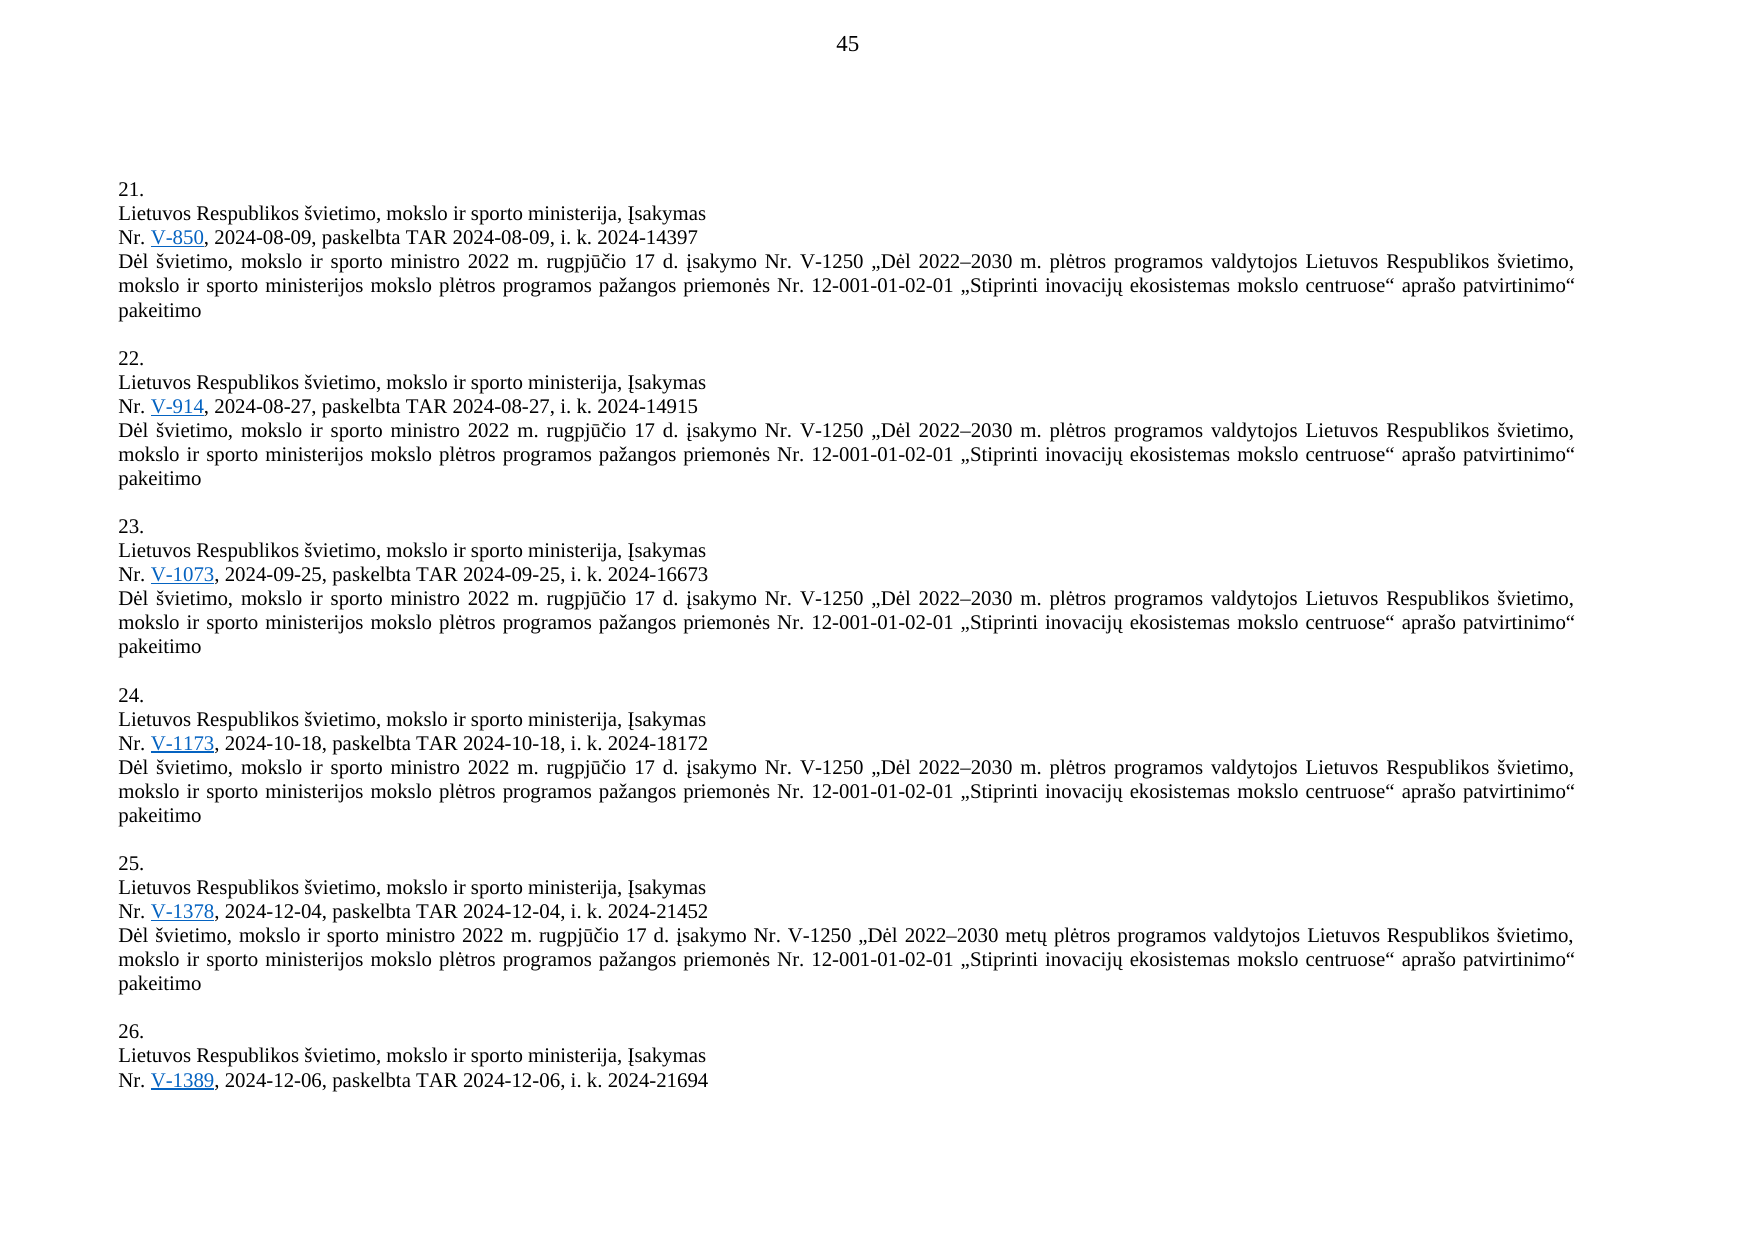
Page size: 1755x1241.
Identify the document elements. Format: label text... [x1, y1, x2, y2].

text Dėl švietimo, mokslo ir sporto ministro 2022 m. rugpjūčio 17 d. įsakymo Nr. V-1250 „Dėl 2022–2030 m. plėtros programos valdytojos Lietuvos Respublikos švietimo, mokslo ir sporto ministerijos mokslo plėtros programos pažangos priemonės Nr. 12-001-01-02-01 „Stiprinti inovacijų ekosistemas mokslo centruose“ aprašo patvirtinimo“ pakeitimo [118, 755, 1577, 827]
text Dėl švietimo, mokslo ir sporto ministro 2022 m. rugpjūčio 17 d. įsakymo Nr. V-1250 „Dėl 2022–2030 m. plėtros programos valdytojos Lietuvos Respublikos švietimo, mokslo ir sporto ministerijos mokslo plėtros programos pažangos priemonės Nr. 12-001-01-02-01 „Stiprinti inovacijų ekosistemas mokslo centruose“ aprašo patvirtinimo“ pakeitimo [118, 418, 1577, 490]
text Dėl švietimo, mokslo ir sporto ministro 2022 m. rugpjūčio 17 d. įsakymo Nr. V-1250 „Dėl 2022–2030 m. plėtros programos valdytojos Lietuvos Respublikos švietimo, mokslo ir sporto ministerijos mokslo plėtros programos pažangos priemonės Nr. 12-001-01-02-01 „Stiprinti inovacijų ekosistemas mokslo centruose“ aprašo patvirtinimo“ pakeitimo [118, 586, 1577, 658]
text Nr. V-850, 2024-08-09, paskelbta TAR 2024-08-09, i. k. 2024-14397 [118, 225, 1577, 249]
text Dėl švietimo, mokslo ir sporto ministro 2022 m. rugpjūčio 17 d. įsakymo Nr. V-1250 „Dėl 2022–2030 m. plėtros programos valdytojos Lietuvos Respublikos švietimo, mokslo ir sporto ministerijos mokslo plėtros programos pažangos priemonės Nr. 12-001-01-02-01 „Stiprinti inovacijų ekosistemas mokslo centruose“ aprašo patvirtinimo“ pakeitimo [118, 249, 1577, 322]
text 25. [118, 851, 1577, 875]
text Lietuvos Respublikos švietimo, mokslo ir sporto ministerija, Įsakymas [118, 370, 1577, 394]
text 23. [118, 514, 1577, 538]
text 24. [118, 682, 1577, 707]
text Nr. V-1173, 2024-10-18, paskelbta TAR 2024-10-18, i. k. 2024-18172 [118, 731, 1577, 755]
text 21. [118, 177, 1577, 201]
text Nr. V-1378, 2024-12-04, paskelbta TAR 2024-12-04, i. k. 2024-21452 [118, 899, 1577, 923]
text Nr. V-1389, 2024-12-06, paskelbta TAR 2024-12-06, i. k. 2024-21694 [118, 1067, 1577, 1092]
text Nr. V-1073, 2024-09-25, paskelbta TAR 2024-09-25, i. k. 2024-16673 [118, 562, 1577, 586]
text Lietuvos Respublikos švietimo, mokslo ir sporto ministerija, Įsakymas [118, 1043, 1577, 1067]
text Lietuvos Respublikos švietimo, mokslo ir sporto ministerija, Įsakymas [118, 201, 1577, 225]
text 26. [118, 1019, 1577, 1043]
text Nr. V-914, 2024-08-27, paskelbta TAR 2024-08-27, i. k. 2024-14915 [118, 394, 1577, 418]
text Lietuvos Respublikos švietimo, mokslo ir sporto ministerija, Įsakymas [118, 538, 1577, 562]
text Lietuvos Respublikos švietimo, mokslo ir sporto ministerija, Įsakymas [118, 707, 1577, 731]
text 22. [118, 346, 1577, 370]
text Dėl švietimo, mokslo ir sporto ministro 2022 m. rugpjūčio 17 d. įsakymo Nr. V-1250 „Dėl 2022–2030 metų plėtros programos valdytojos Lietuvos Respublikos švietimo, mokslo ir sporto ministerijos mokslo plėtros programos pažangos priemonės Nr. 12-001-01-02-01 „Stiprinti inovacijų ekosistemas mokslo centruose“ aprašo patvirtinimo“ pakeitimo [118, 923, 1577, 995]
text Lietuvos Respublikos švietimo, mokslo ir sporto ministerija, Įsakymas [118, 875, 1577, 899]
